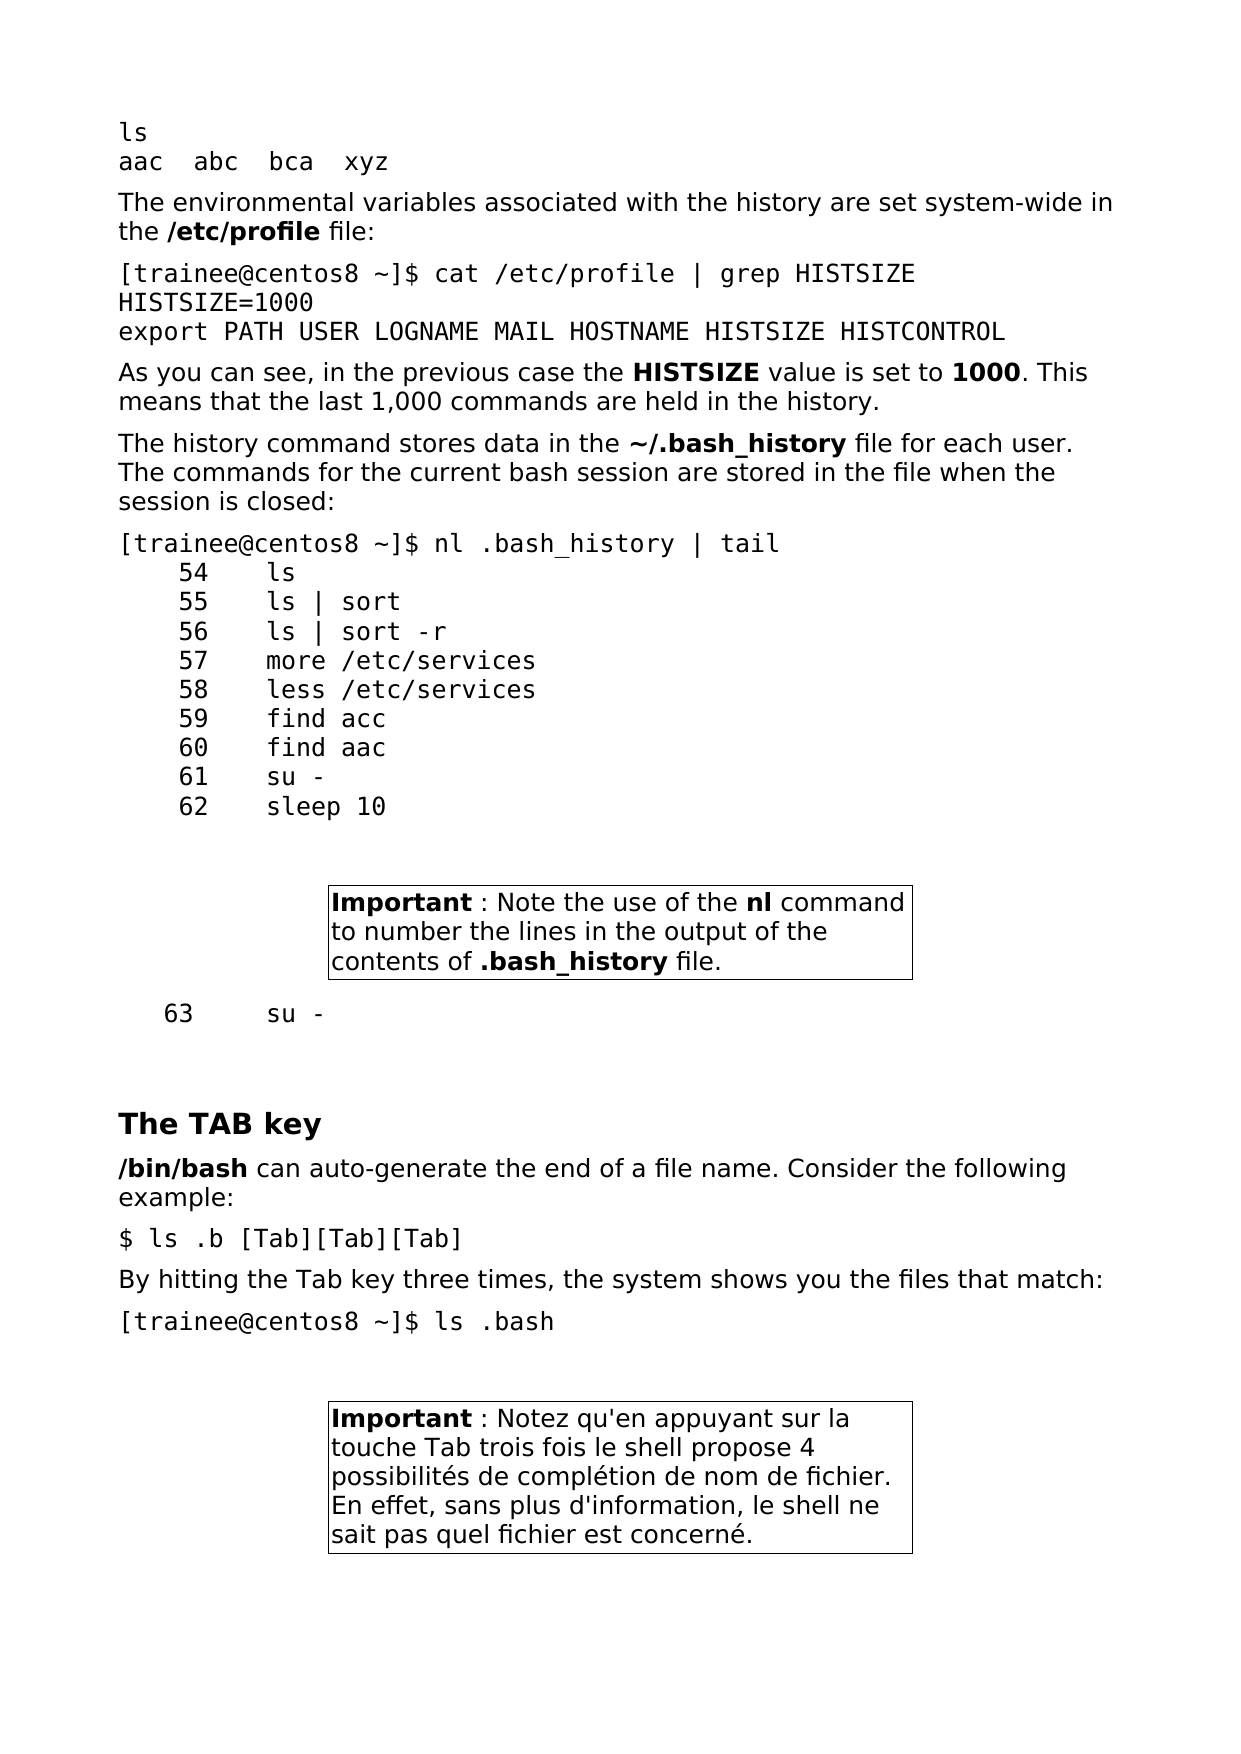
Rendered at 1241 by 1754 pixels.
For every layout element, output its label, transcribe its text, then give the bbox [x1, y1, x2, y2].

text As you can see, in the previous case the HISTSIZE value is set to 1000. This means that the last 1,000 commands are held in the history. [118, 358, 1122, 417]
text The environmental variables associated with the history are set system-wide in the /etc/profile file: [118, 188, 1122, 247]
text $ ls .b [Tab][Tab][Tab] [118, 1224, 1122, 1254]
table_header Important : Note the use of the nl command to number the lines in the output of the contents of .bash_history file. [329, 886, 912, 979]
text ls aac abc bca xyz [118, 118, 1122, 176]
text [trainee@centos8 ~]$ ls .bash .bash_history .bash_logout .bash_profile .bashrc [118, 1307, 1122, 1366]
text The history command stores data in the ~/.bash_history file for each user. The commands for the current bash session are stored in the file when the session is closed: [118, 429, 1122, 517]
text [trainee@centos8 ~]$ cat /etc/profile | grep HISTSIZE HISTSIZE=1000 export PATH USER LOGNAME MAIL HOSTNAME HISTSIZE HISTCONTROL [118, 259, 1122, 347]
subtitle The TAB key [118, 1107, 1122, 1141]
text /bin/bash can auto-generate the end of a file name. Consider the following example: [118, 1154, 1122, 1212]
text [trainee@centos8 ~]$ nl .bash_history | tail 54 ls 55 ls | sort 56 ls | sort -r 57 more /etc/services 58 less /etc/services 59 find acc 60 find aac 61 su - 62 sleep 10 63 su - [118, 529, 1122, 1029]
table_header Important : Notez qu'en appuyant sur la touche Tab trois fois le shell propose 4 possibilités de complétion de nom de fichier. En effet, sans plus d'information, le shell ne sait pas quel fichier est concerné. [329, 1402, 912, 1553]
text By hitting the Tab key three times, the system shows you the files that match: [118, 1266, 1122, 1295]
